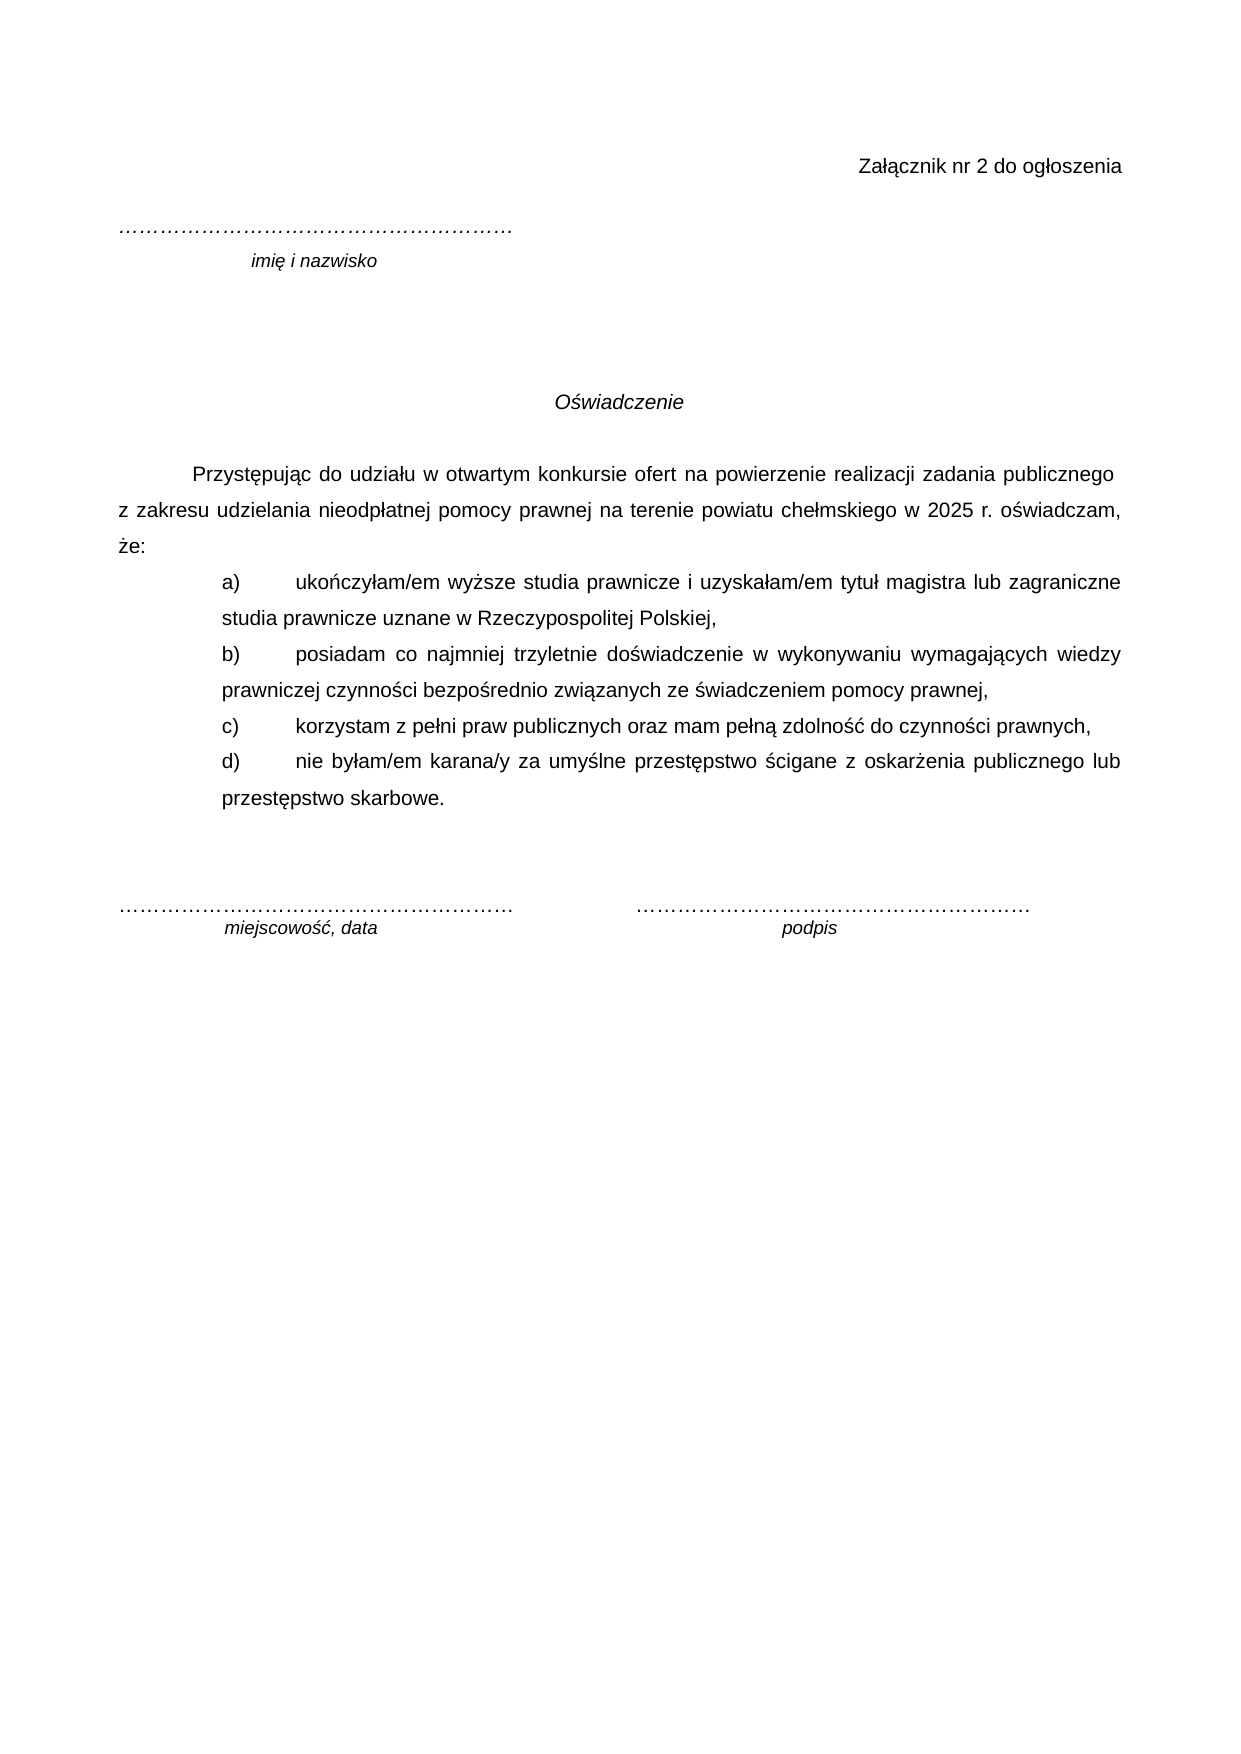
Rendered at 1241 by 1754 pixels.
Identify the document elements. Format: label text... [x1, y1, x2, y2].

text Załącznik nr 2 do ogłoszenia [118, 154, 1122, 178]
list nie byłam/em karana/y za umyślne przestępstwo ścigane z oskarżenia publicznego lub przestępstwo skarbowe. [222, 749, 1122, 809]
list korzystam z pełni praw publicznych oraz mam pełną zdolność do czynności prawnych, [222, 713, 1122, 737]
list posiadam co najmniej trzyletnie doświadczenie w wykonywaniu wymagających wiedzy prawniczej czynności bezpośrednio związanych ze świadczeniem pomocy prawnej, [222, 642, 1122, 701]
text ………………………………………………… ………………………………………………… [118, 893, 1122, 917]
list ukończyłam/em wyższe studia prawnicze i uzyskałam/em tytuł magistra lub zagraniczne studia prawnicze uznane w Rzeczypospolitej Polskiej, [222, 570, 1122, 629]
text Oświadczenie [118, 390, 1122, 414]
text imię i nazwisko [251, 250, 1122, 271]
text Przystępując do udziału w otwartym konkursie ofert na powierzenie realizacji zadania publicznego z zakresu udzielania nieodpłatnej pomocy prawnej na terenie powiatu chełmskiego w 2025 r. oświadczam, że: [118, 462, 1122, 558]
text miejscowość, data podpis [224, 917, 1122, 939]
text ………………………………………………… [118, 214, 1122, 238]
